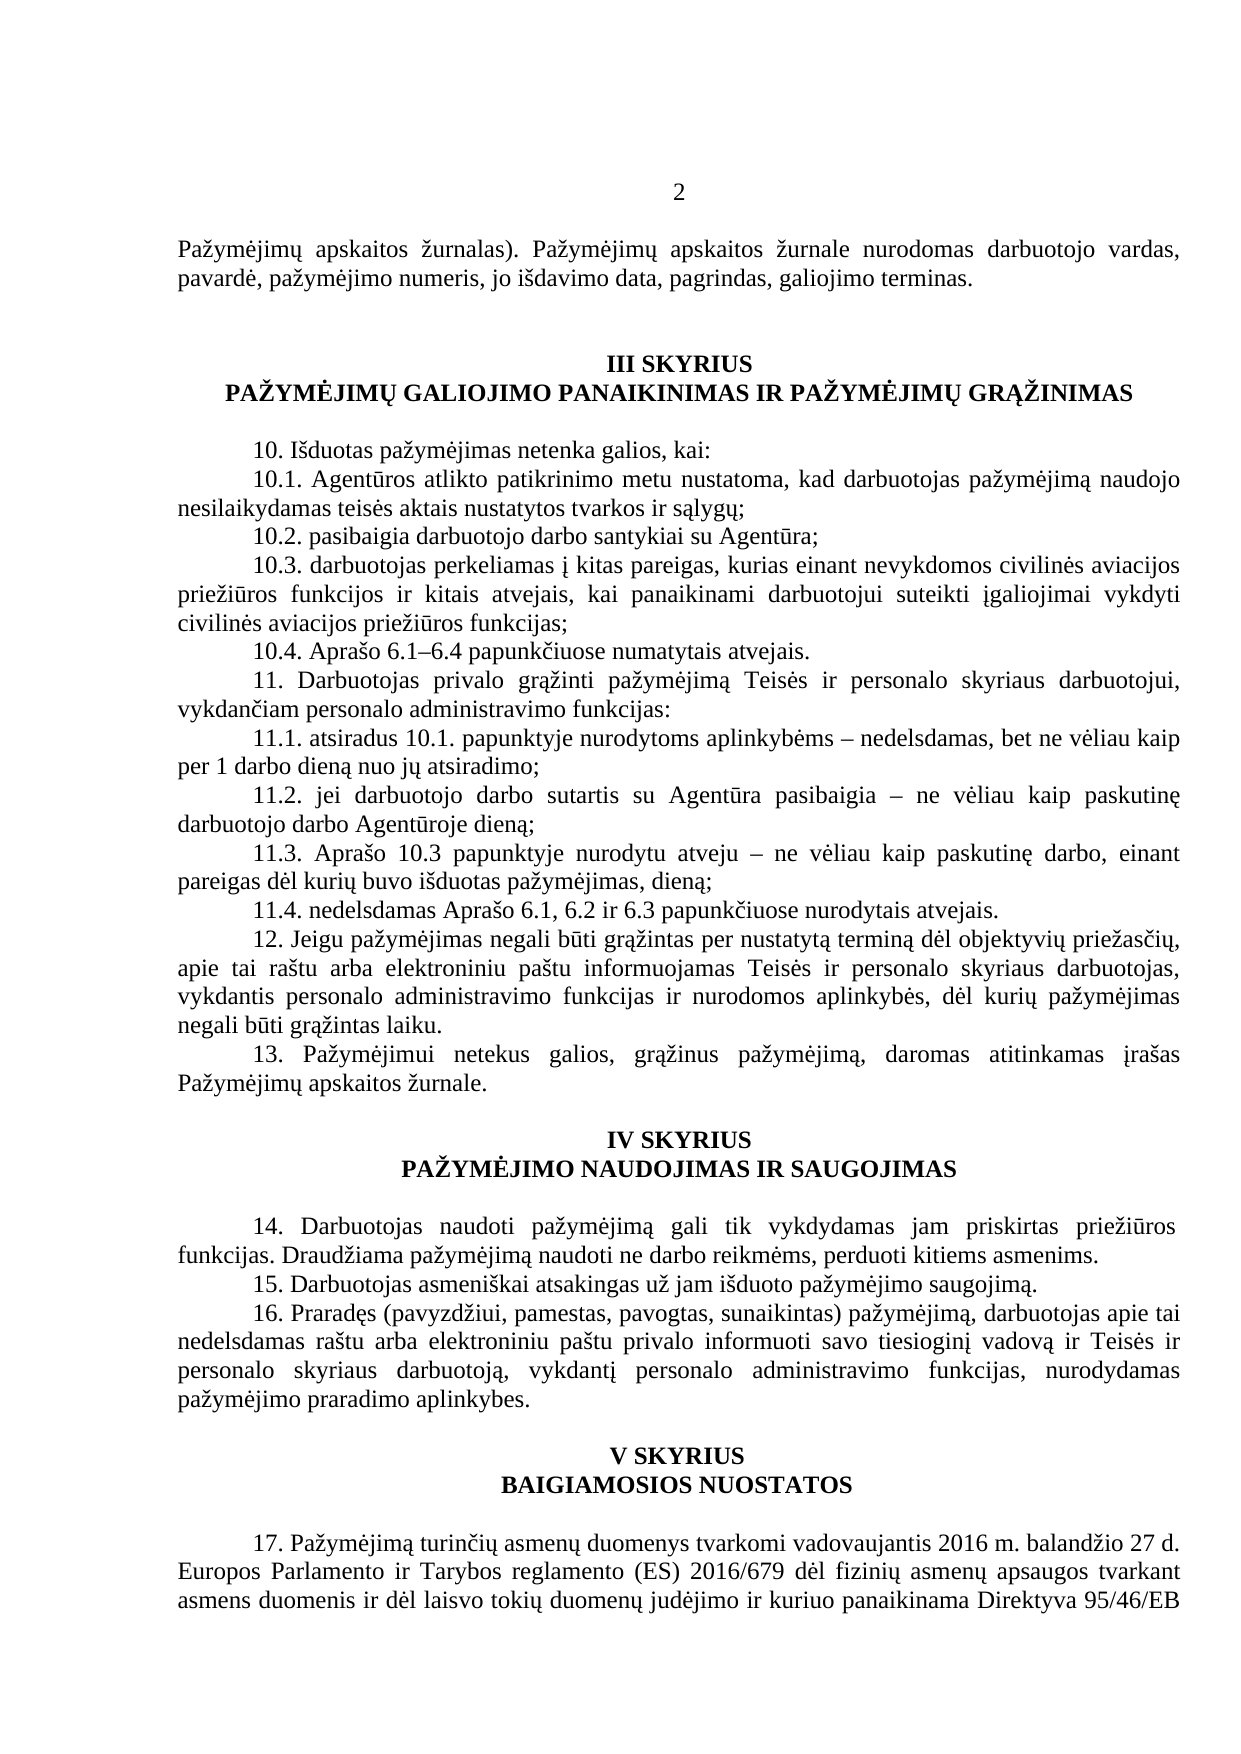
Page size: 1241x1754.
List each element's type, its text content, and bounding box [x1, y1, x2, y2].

text 11. Darbuotojas privalo grąžinti pažymėjimą Teisės ir personalo skyriaus darbuotojui, vykdančiam personalo administravimo funkcijas: [177, 665, 1181, 723]
text 11.2. jei darbuotojo darbo sutartis su Agentūra pasibaigia – ne vėliau kaip paskutinę darbuotojo darbo Agentūroje dieną; [177, 780, 1181, 838]
text BAIGIAMOSIOS NUOSTATOS [177, 1470, 1177, 1499]
text 13. Pažymėjimui netekus galios, grąžinus pažymėjimą, daromas atitinkamas įrašas Pažymėjimų apskaitos žurnale. [177, 1039, 1181, 1096]
text 15. Darbuotojas asmeniškai atsakingas už jam išduoto pažymėjimo saugojimą. [177, 1269, 1181, 1298]
text PAŽYMĖJIMŲ GALIOJIMO PANAIKINIMAS IR PAŽYMĖJIMŲ GRĄŽINIMAS [177, 378, 1181, 406]
text IV SKYRIUS [177, 1125, 1181, 1154]
text V SKYRIUS [177, 1441, 1177, 1470]
text PAŽYMĖJIMO NAUDOJIMAS IR SAUGOJIMAS [177, 1154, 1181, 1183]
text 11.3. Aprašo 10.3 papunktyje nurodytu atveju – ne vėliau kaip paskutinę darbo, einant pareigas dėl kurių buvo išduotas pažymėjimas, dieną; [177, 838, 1181, 895]
text 10.2. pasibaigia darbuotojo darbo santykiai su Agentūra; [177, 521, 1181, 550]
text 14. Darbuotojas naudoti pažymėjimą gali tik vykdydamas jam priskirtas priežiūros funkcijas. Draudžiama pažymėjimą naudoti ne darbo reikmėms, perduoti kitiems asmenims. [177, 1211, 1177, 1269]
text Pažymėjimų apskaitos žurnalas). Pažymėjimų apskaitos žurnale nurodomas darbuotojo vardas, pavardė, pažymėjimo numeris, jo išdavimo data, pagrindas, galiojimo terminas. [177, 234, 1181, 291]
text 12. Jeigu pažymėjimas negali būti grąžintas per nustatytą terminą dėl objektyvių priežasčių, apie tai raštu arba elektroniniu paštu informuojamas Teisės ir personalo skyriaus darbuotojas, vykdantis personalo administravimo funkcijas ir nurodomos aplinkybės, dėl kurių pažymėjimas negali būti grąžintas laiku. [177, 924, 1181, 1039]
text 11.4. nedelsdamas Aprašo 6.1, 6.2 ir 6.3 papunkčiuose nurodytais atvejais. [177, 895, 1181, 924]
text 10.3. darbuotojas perkeliamas į kitas pareigas, kurias einant nevykdomos civilinės aviacijos priežiūros funkcijos ir kitais atvejais, kai panaikinami darbuotojui suteikti įgaliojimai vykdyti civilinės aviacijos priežiūros funkcijas; [177, 550, 1181, 636]
text III SKYRIUS [177, 349, 1181, 378]
text 11.1. atsiradus 10.1. papunktyje nurodytoms aplinkybėms – nedelsdamas, bet ne vėliau kaip per 1 darbo dieną nuo jų atsiradimo; [177, 723, 1181, 780]
text 17. Pažymėjimą turinčių asmenų duomenys tvarkomi vadovaujantis 2016 m. balandžio 27 d. Europos Parlamento ir Tarybos reglamento (ES) 2016/679 dėl fizinių asmenų apsaugos tvarkant asmens duomenis ir dėl laisvo tokių duomenų judėjimo ir kuriuo panaikinama Direktyva 95/46/EB [177, 1528, 1181, 1614]
text 10.1. Agentūros atlikto patikrinimo metu nustatoma, kad darbuotojas pažymėjimą naudojo nesilaikydamas teisės aktais nustatytos tvarkos ir sąlygų; [177, 464, 1181, 521]
text 10. Išduotas pažymėjimas netenka galios, kai: [177, 435, 1181, 464]
text 16. Praradęs (pavyzdžiui, pamestas, pavogtas, sunaikintas) pažymėjimą, darbuotojas apie tai nedelsdamas raštu arba elektroniniu paštu privalo informuoti savo tiesioginį vadovą ir Teisės ir personalo skyriaus darbuotoją, vykdantį personalo administravimo funkcijas, nurodydamas pažymėjimo praradimo aplinkybes. [177, 1298, 1181, 1413]
text 10.4. Aprašo 6.1–6.4 papunkčiuose numatytais atvejais. [177, 636, 1181, 665]
